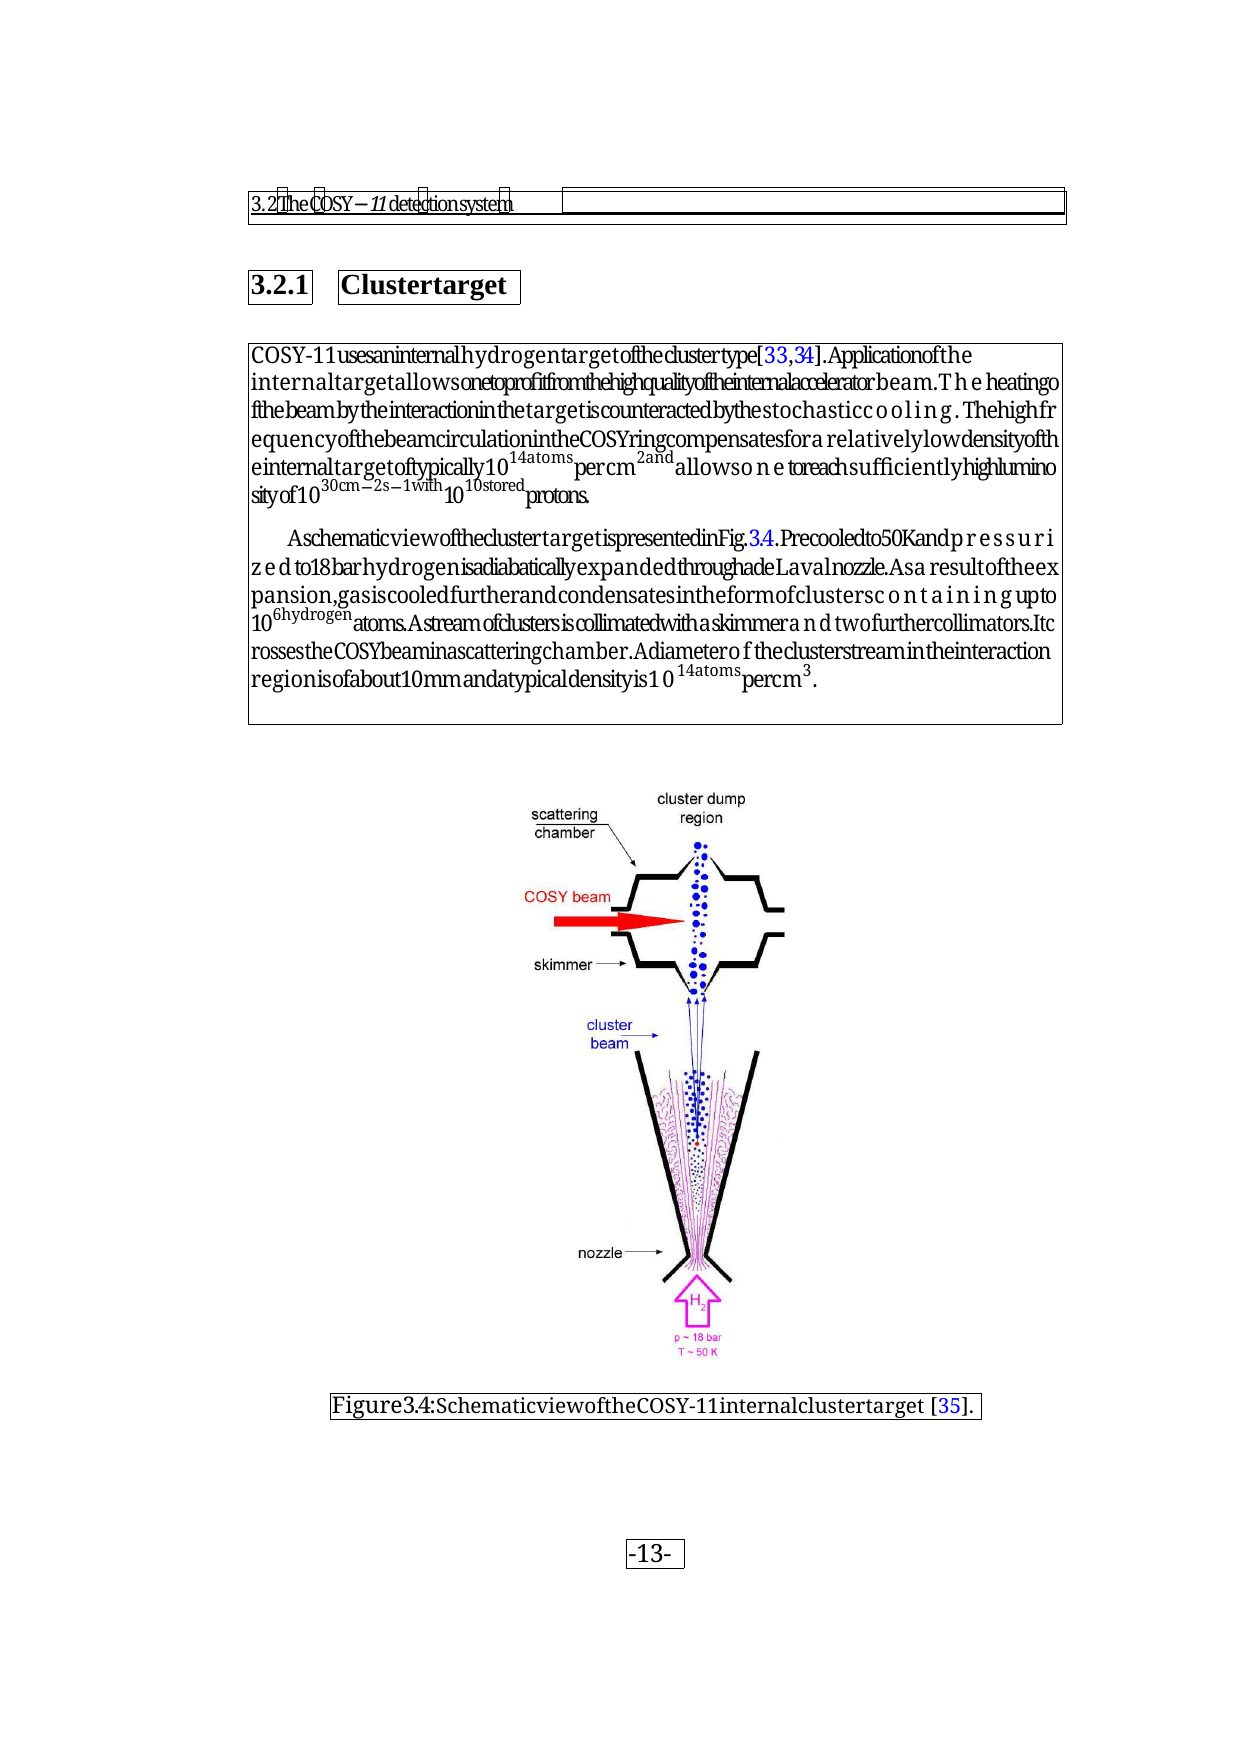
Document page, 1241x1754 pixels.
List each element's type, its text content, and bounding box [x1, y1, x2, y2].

text 3.2TheCOSY−11detectionsystem [278, 192, 314, 213]
text 3.2.1 [251, 271, 312, 301]
text Clustertarget [340, 271, 520, 301]
text 3.2TheCOSY−11detectionsystem [563, 192, 1064, 212]
text 3.2TheCOSY−11detectionsystem [428, 192, 499, 213]
text 3.2TheCOSY−11detectionsystem [500, 192, 562, 213]
text internaltargetallowsonetoprofitfromthehighqualityoftheinternalacceleratorbeam.Theheatingofthebeambytheinteractioninthetargetiscounteractedbythestochasticcooling.ThehighfrequencyofthebeamcirculationintheCOSYringcompensatesforarelativelylowdensityoftheinternaltargetoftypically1014atomspercm2andallowsonetoreachsufficientlyhighluminosityof1030cm−2s−1with1010storedprotons. [251, 368, 1060, 509]
text Figure3.4:SchematicviewoftheCOSY-11internalclustertarget [35]. [332, 1394, 981, 1419]
text -13- [628, 1540, 684, 1568]
text AschematicviewoftheclustertargetispresentedinFig.3.4.Precooledto50Kandpressurizedto18barhydrogenisadiabaticallyexpandedthroughadeLavalnozzle.Asaresultoftheexpansion,gasiscooledfurtherandcondensatesintheformofclusterscontainingupto106hydrogenatoms.Astreamofclustersiscollimatedwithaskimmerandtwofurthercollimators.ItcrossestheCOSYbeaminascatteringchamber.Adiameteroftheclusterstreamintheinteractionregionisofabout10mmandatypicaldensityis1014atomspercm3. [251, 524, 1060, 693]
text 3.2TheCOSY−11detectionsystem [325, 192, 418, 213]
picture [501, 787, 809, 1372]
text COSY-11usesaninternalhydrogentargetoftheclustertype[33,34].Applicationofthe [251, 344, 1062, 368]
